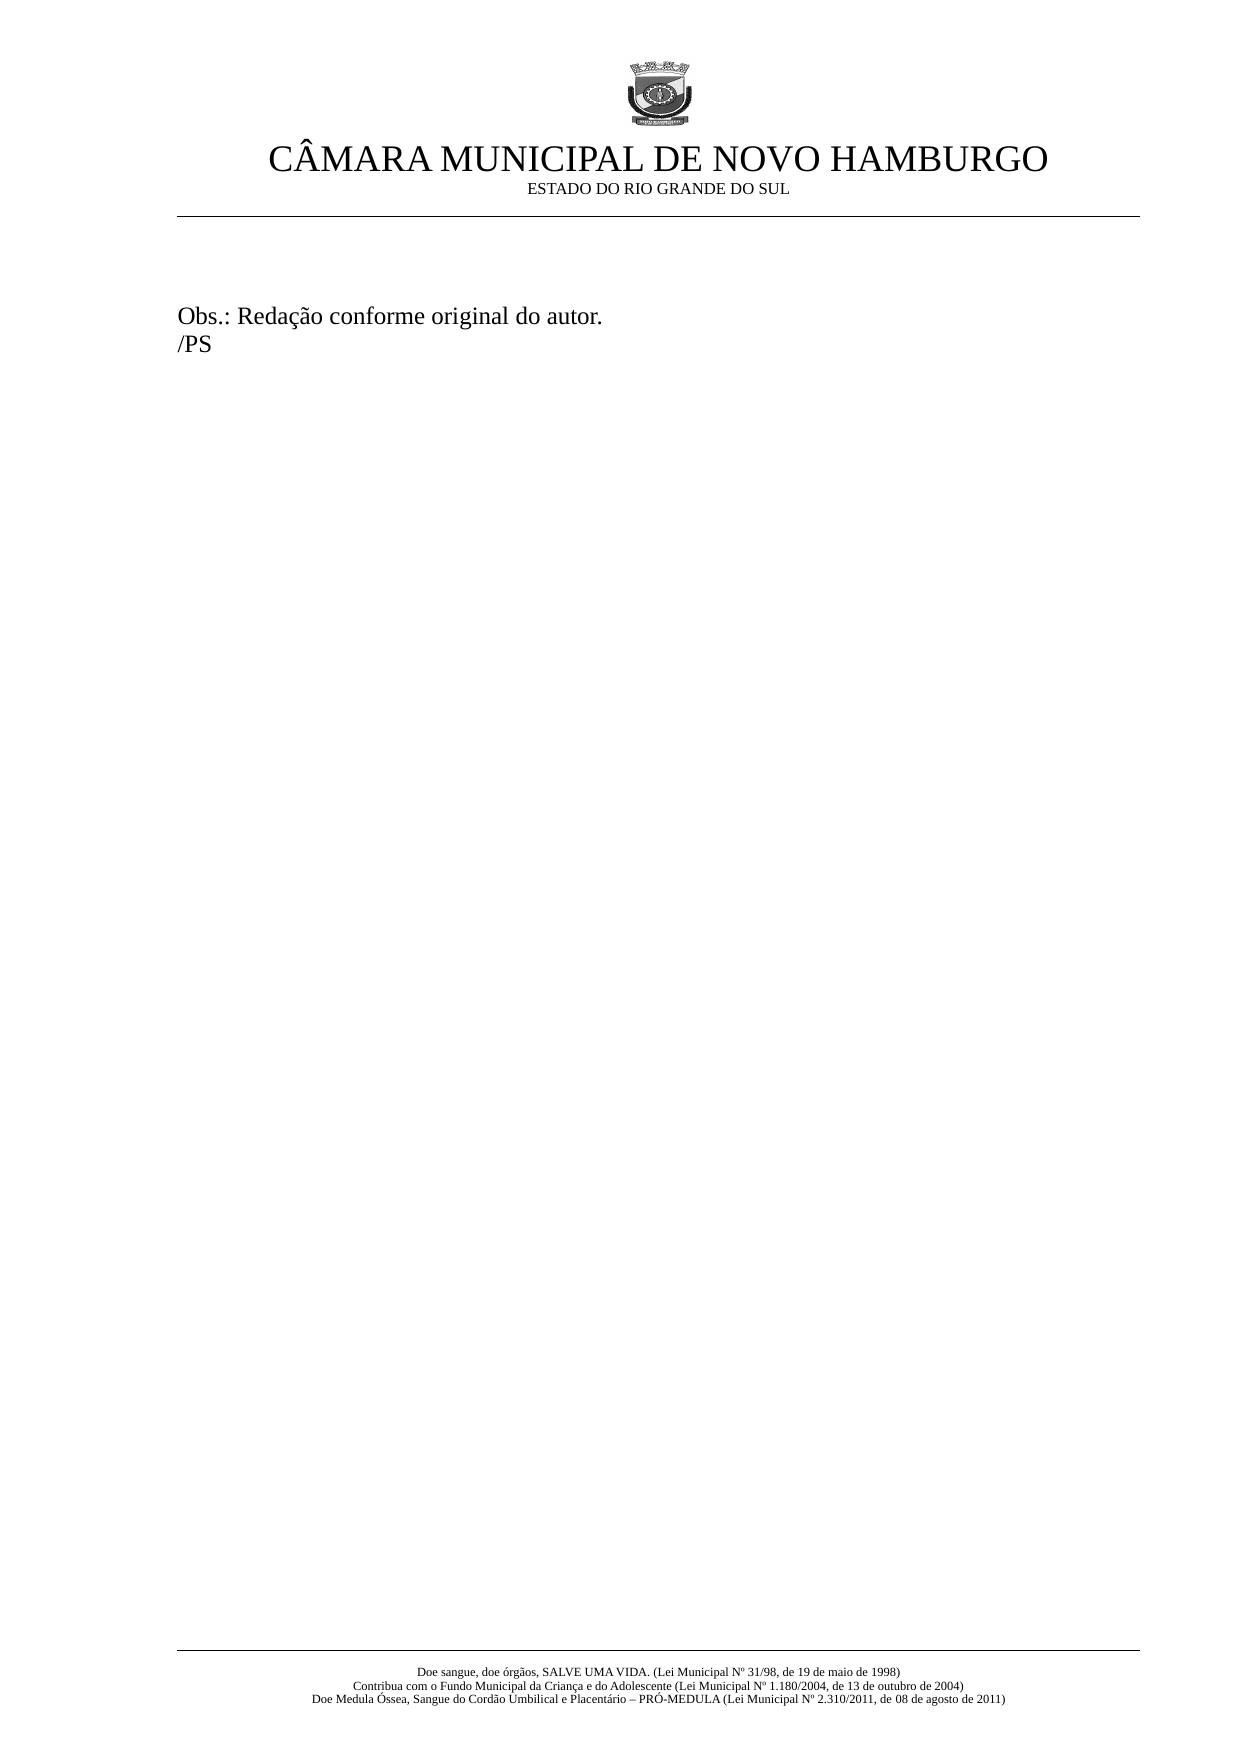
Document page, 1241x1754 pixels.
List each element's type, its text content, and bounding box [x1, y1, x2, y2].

text /PS [177, 330, 1140, 358]
text Obs.: Redação conforme original do autor. [177, 302, 1140, 330]
